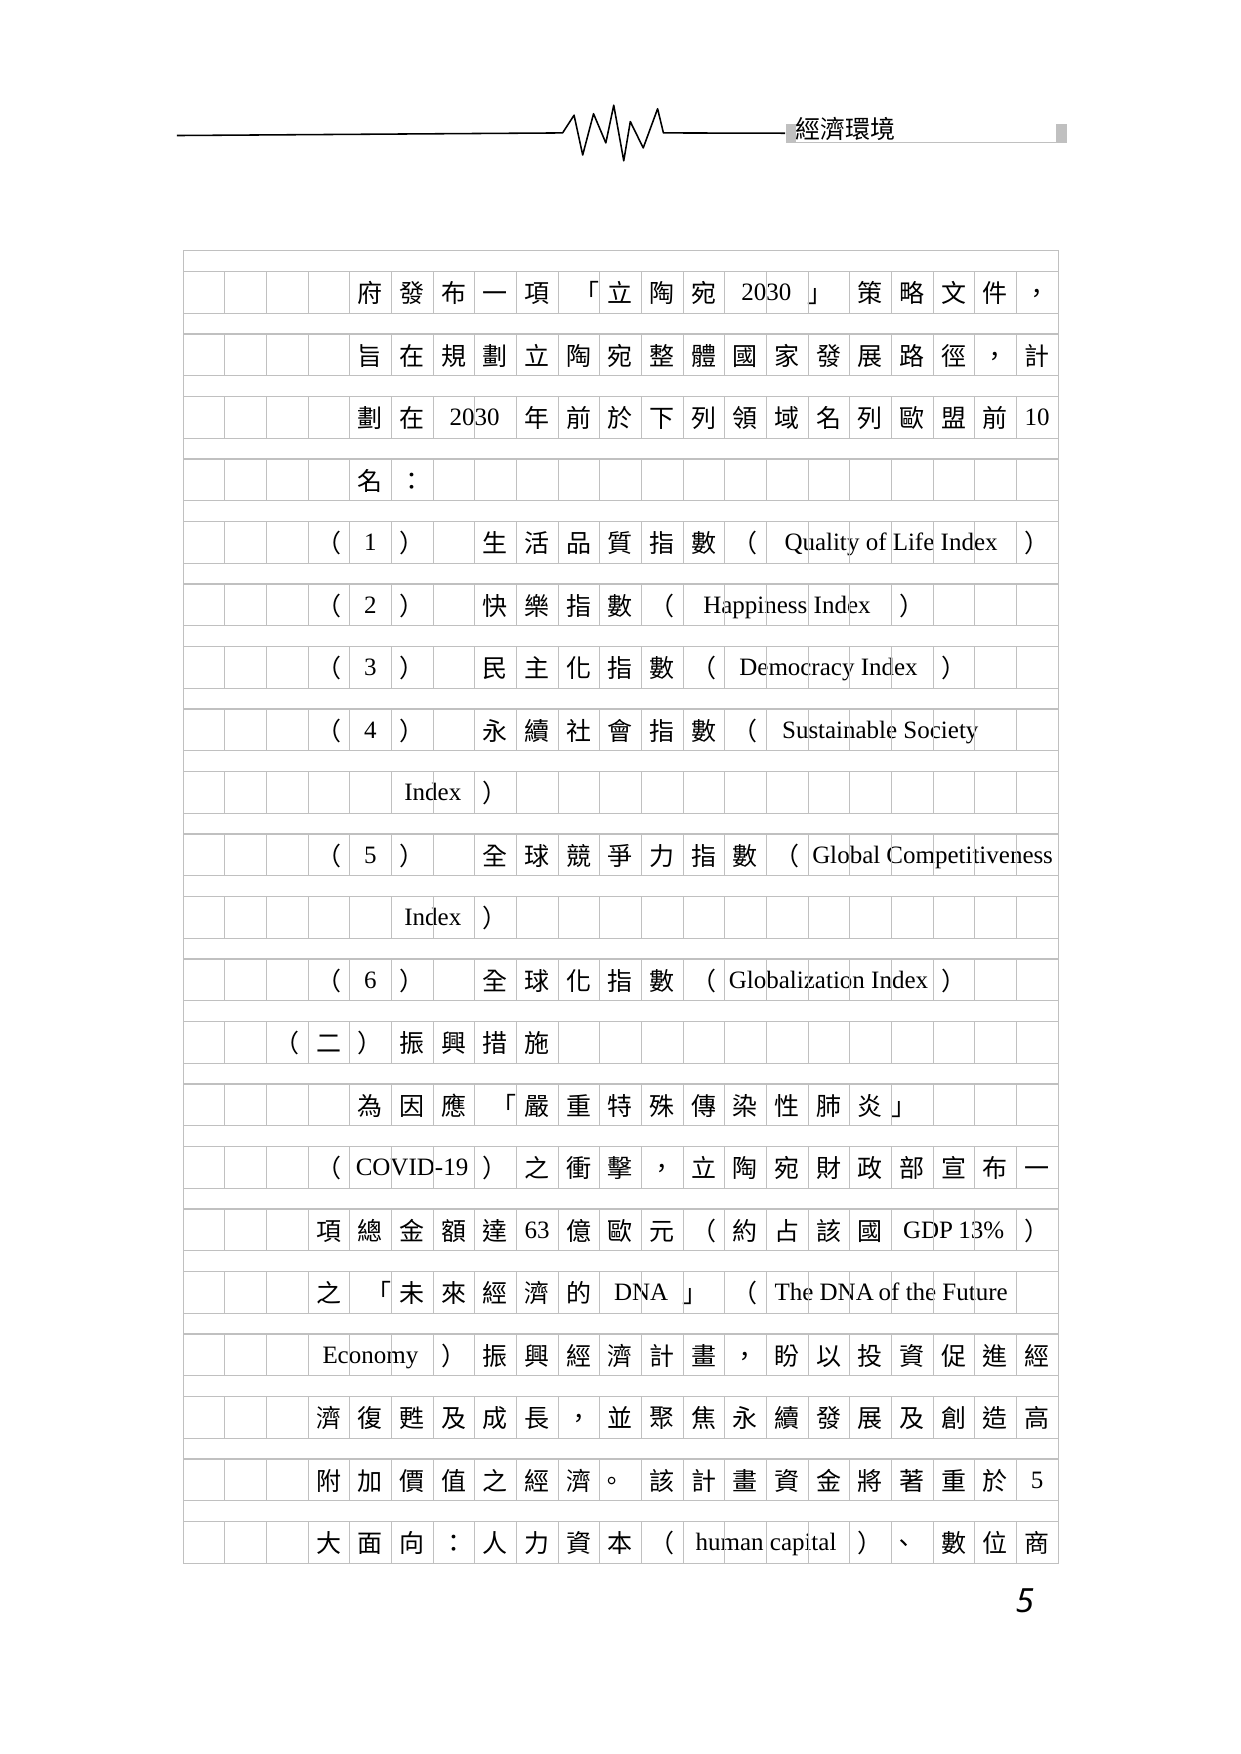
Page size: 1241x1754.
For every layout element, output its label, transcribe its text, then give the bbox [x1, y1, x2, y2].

text （4） 永續社會指數（Sustainable Society Index） [975, 710, 1016, 750]
text （5） 全球競爭力指數（Global Competitiveness Index） [642, 897, 683, 938]
text （2） 快樂指數（Happiness Index） [892, 585, 933, 625]
text （1） 生活品質指數（Quality of Life Index） [767, 522, 808, 563]
text （1） 生活品質指數（Quality of Life Index） [392, 522, 433, 563]
text （4） 永續社會指數（Sustainable Society Index） [434, 772, 474, 813]
text （6） 全球化指數（Globalization Index） [934, 960, 974, 1000]
text （1） 生活品質指數（Quality of Life Index） [517, 522, 558, 563]
text （5） 全球競爭力指數（Global Competitiveness Index） [850, 897, 891, 938]
text （3） 民主化指數（Democracy Index） [306, 626, 1058, 646]
text （3） 民主化指數（Democracy Index） [642, 647, 683, 688]
text （4） 永續社會指數（Sustainable Society Index） [392, 710, 433, 750]
text ） [350, 1022, 391, 1063]
text （4） 永續社會指數（Sustainable Society Index） [559, 772, 599, 813]
text （5） 全球競爭力指數（Global Competitiveness Index） [934, 897, 974, 938]
text （1） 生活品質指數（Quality of Life Index） [1017, 522, 1058, 563]
text （3） 民主化指數（Democracy Index） [475, 647, 516, 688]
text （1） 生活品質指數（Quality of Life Index） [350, 522, 391, 563]
text （6） 全球化指數（Globalization Index） [309, 960, 349, 1000]
text （1） 生活品質指數（Quality of Life Index） [850, 522, 891, 563]
text （6） 全球化指數（Globalization Index） [306, 939, 1058, 958]
text （2） 快樂指數（Happiness Index） [350, 585, 391, 625]
text 二 [309, 1022, 349, 1063]
text （4） 永續社會指數（Sustainable Society Index） [934, 710, 974, 750]
text ２、立陶宛2030（Lithuania 2030）：立陶宛政府發布一項「立陶宛2030」策略文件，旨在規劃立陶宛整體國家發展路徑，計劃在2030年前於下列領域名列歐盟前10名： [281, 439, 1058, 458]
text （4） 永續社會指數（Sustainable Society Index） [725, 772, 766, 813]
text （3） 民主化指數（Democracy Index） [809, 647, 849, 688]
text （5） 全球競爭力指數（Global Competitiveness Index） [1017, 897, 1058, 938]
text 為因應「嚴重特殊傳染性肺炎」（COVID-19）之衝擊，立陶宛財政部宣布一項總金額達63億歐元（約占該國GDP 13%）之「未來經濟的DNA」（The DNA of the Future Economy）振興經濟計畫，盼以投資促進經濟復甦及成長，並聚焦永續發展及創造高附加價值之經濟。該計畫資金將著重於5大面向：人力資本（human capital）、數位商業與經濟、創新、基礎建設、氣候變遷及能源等領域，資金分配如下： [281, 1501, 1058, 1521]
text （5） 全球競爭力指數（Global Competitiveness Index） [767, 835, 808, 875]
text （4） 永續社會指數（Sustainable Society Index） [767, 710, 808, 750]
text （4） 永續社會指數（Sustainable Society Index） [892, 710, 933, 750]
text （6） 全球化指數（Globalization Index） [892, 960, 933, 1000]
text （4） 永續社會指數（Sustainable Society Index） [975, 772, 1016, 813]
text （4） 永續社會指數（Sustainable Society Index） [1017, 710, 1058, 750]
text （3） 民主化指數（Democracy Index） [684, 647, 724, 688]
text （4） 永續社會指數（Sustainable Society Index） [517, 710, 558, 750]
text （2） 快樂指數（Happiness Index） [434, 585, 474, 625]
text （4） 永續社會指數（Sustainable Society Index） [517, 772, 558, 813]
text 為因應「嚴重特殊傳染性肺炎」（COVID-19）之衝擊，立陶宛財政部宣布一項總金額達63億歐元（約占該國GDP 13%）之「未來經濟的DNA」（The DNA of the Future Economy）振興經濟計畫，盼以投資促進經濟復甦及成長，並聚焦永續發展及創造高附加價值之經濟。該計畫資金將著重於5大面向：人力資本（human capital）、數位商業與經濟、創新、基礎建設、氣候變遷及能源等領域，資金分配如下： [281, 1376, 1058, 1396]
text （5） 全球競爭力指數（Global Competitiveness Index） [600, 835, 641, 875]
text （5） 全球競爭力指數（Global Competitiveness Index） [767, 897, 808, 938]
text （4） 永續社會指數（Sustainable Society Index） [559, 710, 599, 750]
text （1） 生活品質指數（Quality of Life Index） [306, 501, 1058, 521]
text （5） 全球競爭力指數（Global Competitiveness Index） [892, 835, 933, 875]
text （4） 永續社會指數（Sustainable Society Index） [850, 710, 891, 750]
text [256, 1001, 1058, 1021]
text （1） 生活品質指數（Quality of Life Index） [892, 522, 933, 563]
text [892, 1022, 933, 1063]
text （2） 快樂指數（Happiness Index） [475, 585, 516, 625]
text （6） 全球化指數（Globalization Index） [600, 960, 641, 1000]
text （5） 全球競爭力指數（Global Competitiveness Index） [725, 897, 766, 938]
text ２、立陶宛2030（Lithuania 2030）：立陶宛政府發布一項「立陶宛2030」策略文件，旨在規劃立陶宛整體國家發展路徑，計劃在2030年前於下列領域名列歐盟前10名： [281, 376, 1058, 396]
text [767, 1022, 808, 1063]
text （5） 全球競爭力指數（Global Competitiveness Index） [1017, 835, 1058, 875]
text （5） 全球競爭力指數（Global Competitiveness Index） [809, 897, 849, 938]
text （6） 全球化指數（Globalization Index） [725, 960, 766, 1000]
text （2） 快樂指數（Happiness Index） [934, 585, 974, 625]
text （6） 全球化指數（Globalization Index） [809, 960, 849, 1000]
text （5） 全球競爭力指數（Global Competitiveness Index） [517, 897, 558, 938]
text （3） 民主化指數（Democracy Index） [975, 647, 1016, 688]
text （4） 永續社會指數（Sustainable Society Index） [350, 710, 391, 750]
text （6） 全球化指數（Globalization Index） [475, 960, 516, 1000]
text （5） 全球競爭力指數（Global Competitiveness Index） [350, 897, 391, 938]
text （1） 生活品質指數（Quality of Life Index） [600, 522, 641, 563]
text （2） 快樂指數（Happiness Index） [725, 585, 766, 625]
text ２、立陶宛2030（Lithuania 2030）：立陶宛政府發布一項「立陶宛2030」策略文件，旨在規劃立陶宛整體國家發展路徑，計劃在2030年前於下列領域名列歐盟前10名： [281, 251, 1058, 271]
text （5） 全球競爭力指數（Global Competitiveness Index） [392, 897, 433, 938]
text （4） 永續社會指數（Sustainable Society Index） [309, 710, 349, 750]
text （4） 永續社會指數（Sustainable Society Index） [600, 772, 641, 813]
text （5） 全球競爭力指數（Global Competitiveness Index） [309, 835, 349, 875]
text （ [267, 1022, 308, 1063]
text （2） 快樂指數（Happiness Index） [559, 585, 599, 625]
text （5） 全球競爭力指數（Global Competitiveness Index） [475, 897, 516, 938]
text ２、立陶宛2030（Lithuania 2030）：立陶宛政府發布一項「立陶宛2030」策略文件，旨在規劃立陶宛整體國家發展路徑，計劃在2030年前於下列領域名列歐盟前10名： [281, 314, 1058, 333]
text （4） 永續社會指數（Sustainable Society Index） [684, 772, 724, 813]
text （6） 全球化指數（Globalization Index） [975, 960, 1016, 1000]
text （5） 全球競爭力指數（Global Competitiveness Index） [434, 835, 474, 875]
text （5） 全球競爭力指數（Global Competitiveness Index） [306, 814, 1058, 833]
text （4） 永續社會指數（Sustainable Society Index） [809, 772, 849, 813]
text （5） 全球競爭力指數（Global Competitiveness Index） [725, 835, 766, 875]
text （2） 快樂指數（Happiness Index） [309, 585, 349, 625]
text 為因應「嚴重特殊傳染性肺炎」（COVID-19）之衝擊，立陶宛財政部宣布一項總金額達63億歐元（約占該國GDP 13%）之「未來經濟的DNA」（The DNA of the Future Economy）振興經濟計畫，盼以投資促進經濟復甦及成長，並聚焦永續發展及創造高附加價值之經濟。該計畫資金將著重於5大面向：人力資本（human capital）、數位商業與經濟、創新、基礎建設、氣候變遷及能源等領域，資金分配如下： [281, 1439, 1058, 1458]
text （5） 全球競爭力指數（Global Competitiveness Index） [684, 897, 724, 938]
text 措 [475, 1022, 516, 1063]
text （1） 生活品質指數（Quality of Life Index） [434, 522, 474, 563]
text （4） 永續社會指數（Sustainable Society Index） [809, 710, 849, 750]
text （1） 生活品質指數（Quality of Life Index） [559, 522, 599, 563]
text （6） 全球化指數（Globalization Index） [642, 960, 683, 1000]
text （3） 民主化指數（Democracy Index） [892, 647, 933, 688]
text （2） 快樂指數（Happiness Index） [809, 585, 849, 625]
text （6） 全球化指數（Globalization Index） [767, 960, 808, 1000]
text [809, 1022, 849, 1063]
text [934, 1022, 974, 1063]
text （6） 全球化指數（Globalization Index） [350, 960, 391, 1000]
text 振 [392, 1022, 433, 1063]
text （5） 全球競爭力指數（Global Competitiveness Index） [559, 835, 599, 875]
text （5） 全球競爭力指數（Global Competitiveness Index） [684, 835, 724, 875]
text （3） 民主化指數（Democracy Index） [767, 647, 808, 688]
text [725, 1022, 766, 1063]
text （3） 民主化指數（Democracy Index） [934, 647, 974, 688]
text （2） 快樂指數（Happiness Index） [642, 585, 683, 625]
text （1） 生活品質指數（Quality of Life Index） [684, 522, 724, 563]
text （5） 全球競爭力指數（Global Competitiveness Index） [892, 897, 933, 938]
text （5） 全球競爭力指數（Global Competitiveness Index） [975, 835, 1016, 875]
text （6） 全球化指數（Globalization Index） [434, 960, 474, 1000]
text （5） 全球競爭力指數（Global Competitiveness Index） [434, 897, 474, 938]
text （4） 永續社會指數（Sustainable Society Index） [892, 772, 933, 813]
text （4） 永續社會指數（Sustainable Society Index） [934, 772, 974, 813]
text [975, 1022, 1016, 1063]
text （1） 生活品質指數（Quality of Life Index） [725, 522, 766, 563]
text （4） 永續社會指數（Sustainable Society Index） [684, 710, 724, 750]
text 為因應「嚴重特殊傳染性肺炎」（COVID-19）之衝擊，立陶宛財政部宣布一項總金額達63億歐元（約占該國GDP 13%）之「未來經濟的DNA」（The DNA of the Future Economy）振興經濟計畫，盼以投資促進經濟復甦及成長，並聚焦永續發展及創造高附加價值之經濟。該計畫資金將著重於5大面向：人力資本（human capital）、數位商業與經濟、創新、基礎建設、氣候變遷及能源等領域，資金分配如下： [281, 1064, 1058, 1083]
text （4） 永續社會指數（Sustainable Society Index） [642, 772, 683, 813]
text （4） 永續社會指數（Sustainable Society Index） [1017, 772, 1058, 813]
text （5） 全球競爭力指數（Global Competitiveness Index） [642, 835, 683, 875]
text （2） 快樂指數（Happiness Index） [517, 585, 558, 625]
text （3） 民主化指數（Democracy Index） [1017, 647, 1058, 688]
text （3） 民主化指數（Democracy Index） [350, 647, 391, 688]
text （6） 全球化指數（Globalization Index） [850, 960, 891, 1000]
text [684, 1022, 724, 1063]
text （2） 快樂指數（Happiness Index） [850, 585, 891, 625]
text （6） 全球化指數（Globalization Index） [1017, 960, 1058, 1000]
text （6） 全球化指數（Globalization Index） [517, 960, 558, 1000]
text （1） 生活品質指數（Quality of Life Index） [934, 522, 974, 563]
text （4） 永續社會指數（Sustainable Society Index） [475, 772, 516, 813]
text （4） 永續社會指數（Sustainable Society Index） [350, 772, 391, 813]
text 為因應「嚴重特殊傳染性肺炎」（COVID-19）之衝擊，立陶宛財政部宣布一項總金額達63億歐元（約占該國GDP 13%）之「未來經濟的DNA」（The DNA of the Future Economy）振興經濟計畫，盼以投資促進經濟復甦及成長，並聚焦永續發展及創造高附加價值之經濟。該計畫資金將著重於5大面向：人力資本（human capital）、數位商業與經濟、創新、基礎建設、氣候變遷及能源等領域，資金分配如下： [281, 1251, 1058, 1271]
text （5） 全球競爭力指數（Global Competitiveness Index） [934, 835, 974, 875]
text [256, 1022, 266, 1063]
text （4） 永續社會指數（Sustainable Society Index） [767, 772, 808, 813]
text （2） 快樂指數（Happiness Index） [600, 585, 641, 625]
text （5） 全球競爭力指數（Global Competitiveness Index） [306, 876, 1058, 896]
text 施 [517, 1022, 558, 1063]
text （6） 全球化指數（Globalization Index） [392, 960, 433, 1000]
text （1） 生活品質指數（Quality of Life Index） [309, 522, 349, 563]
text （5） 全球競爭力指數（Global Competitiveness Index） [309, 897, 349, 938]
text （2） 快樂指數（Happiness Index） [392, 585, 433, 625]
text （5） 全球競爭力指數（Global Competitiveness Index） [975, 897, 1016, 938]
text [642, 1022, 683, 1063]
text （3） 民主化指數（Democracy Index） [559, 647, 599, 688]
text （2） 快樂指數（Happiness Index） [306, 564, 1058, 583]
text （3） 民主化指數（Democracy Index） [309, 647, 349, 688]
text （3） 民主化指數（Democracy Index） [434, 647, 474, 688]
text [600, 1022, 641, 1063]
text （4） 永續社會指數（Sustainable Society Index） [306, 689, 1058, 708]
text （5） 全球競爭力指數（Global Competitiveness Index） [350, 835, 391, 875]
text （6） 全球化指數（Globalization Index） [559, 960, 599, 1000]
text 為因應「嚴重特殊傳染性肺炎」（COVID-19）之衝擊，立陶宛財政部宣布一項總金額達63億歐元（約占該國GDP 13%）之「未來經濟的DNA」（The DNA of the Future Economy）振興經濟計畫，盼以投資促進經濟復甦及成長，並聚焦永續發展及創造高附加價值之經濟。該計畫資金將著重於5大面向：人力資本（human capital）、數位商業與經濟、創新、基礎建設、氣候變遷及能源等領域，資金分配如下： [281, 1189, 1058, 1208]
text [1017, 1022, 1058, 1063]
text （5） 全球競爭力指數（Global Competitiveness Index） [850, 835, 891, 875]
text [850, 1022, 891, 1063]
text 為因應「嚴重特殊傳染性肺炎」（COVID-19）之衝擊，立陶宛財政部宣布一項總金額達63億歐元（約占該國GDP 13%）之「未來經濟的DNA」（The DNA of the Future Economy）振興經濟計畫，盼以投資促進經濟復甦及成長，並聚焦永續發展及創造高附加價值之經濟。該計畫資金將著重於5大面向：人力資本（human capital）、數位商業與經濟、創新、基礎建設、氣候變遷及能源等領域，資金分配如下： [281, 1314, 1058, 1333]
text （3） 民主化指數（Democracy Index） [600, 647, 641, 688]
text （1） 生活品質指數（Quality of Life Index） [475, 522, 516, 563]
text 為因應「嚴重特殊傳染性肺炎」（COVID-19）之衝擊，立陶宛財政部宣布一項總金額達63億歐元（約占該國GDP 13%）之「未來經濟的DNA」（The DNA of the Future Economy）振興經濟計畫，盼以投資促進經濟復甦及成長，並聚焦永續發展及創造高附加價值之經濟。該計畫資金將著重於5大面向：人力資本（human capital）、數位商業與經濟、創新、基礎建設、氣候變遷及能源等領域，資金分配如下： [281, 1126, 1058, 1146]
text （3） 民主化指數（Democracy Index） [392, 647, 433, 688]
text （1） 生活品質指數（Quality of Life Index） [975, 522, 1016, 563]
text （1） 生活品質指數（Quality of Life Index） [809, 522, 849, 563]
text （6） 全球化指數（Globalization Index） [684, 960, 724, 1000]
text （2） 快樂指數（Happiness Index） [975, 585, 1016, 625]
text （5） 全球競爭力指數（Global Competitiveness Index） [392, 835, 433, 875]
text （3） 民主化指數（Democracy Index） [850, 647, 891, 688]
text （5） 全球競爭力指數（Global Competitiveness Index） [475, 835, 516, 875]
text （2） 快樂指數（Happiness Index） [1017, 585, 1058, 625]
text （4） 永續社會指數（Sustainable Society Index） [434, 710, 474, 750]
text （3） 民主化指數（Democracy Index） [517, 647, 558, 688]
text （5） 全球競爭力指數（Global Competitiveness Index） [559, 897, 599, 938]
text （4） 永續社會指數（Sustainable Society Index） [642, 710, 683, 750]
text （1） 生活品質指數（Quality of Life Index） [642, 522, 683, 563]
text （4） 永續社會指數（Sustainable Society Index） [309, 772, 349, 813]
text （5） 全球競爭力指數（Global Competitiveness Index） [600, 897, 641, 938]
text （3） 民主化指數（Democracy Index） [725, 647, 766, 688]
text （2） 快樂指數（Happiness Index） [767, 585, 808, 625]
text [559, 1022, 599, 1063]
text （2） 快樂指數（Happiness Index） [684, 585, 724, 625]
text 興 [434, 1022, 474, 1063]
text （4） 永續社會指數（Sustainable Society Index） [392, 772, 433, 813]
text （5） 全球競爭力指數（Global Competitiveness Index） [809, 835, 849, 875]
text （4） 永續社會指數（Sustainable Society Index） [475, 710, 516, 750]
text （4） 永續社會指數（Sustainable Society Index） [725, 710, 766, 750]
text （4） 永續社會指數（Sustainable Society Index） [306, 751, 1058, 771]
text （4） 永續社會指數（Sustainable Society Index） [850, 772, 891, 813]
text （5） 全球競爭力指數（Global Competitiveness Index） [517, 835, 558, 875]
text （4） 永續社會指數（Sustainable Society Index） [600, 710, 641, 750]
